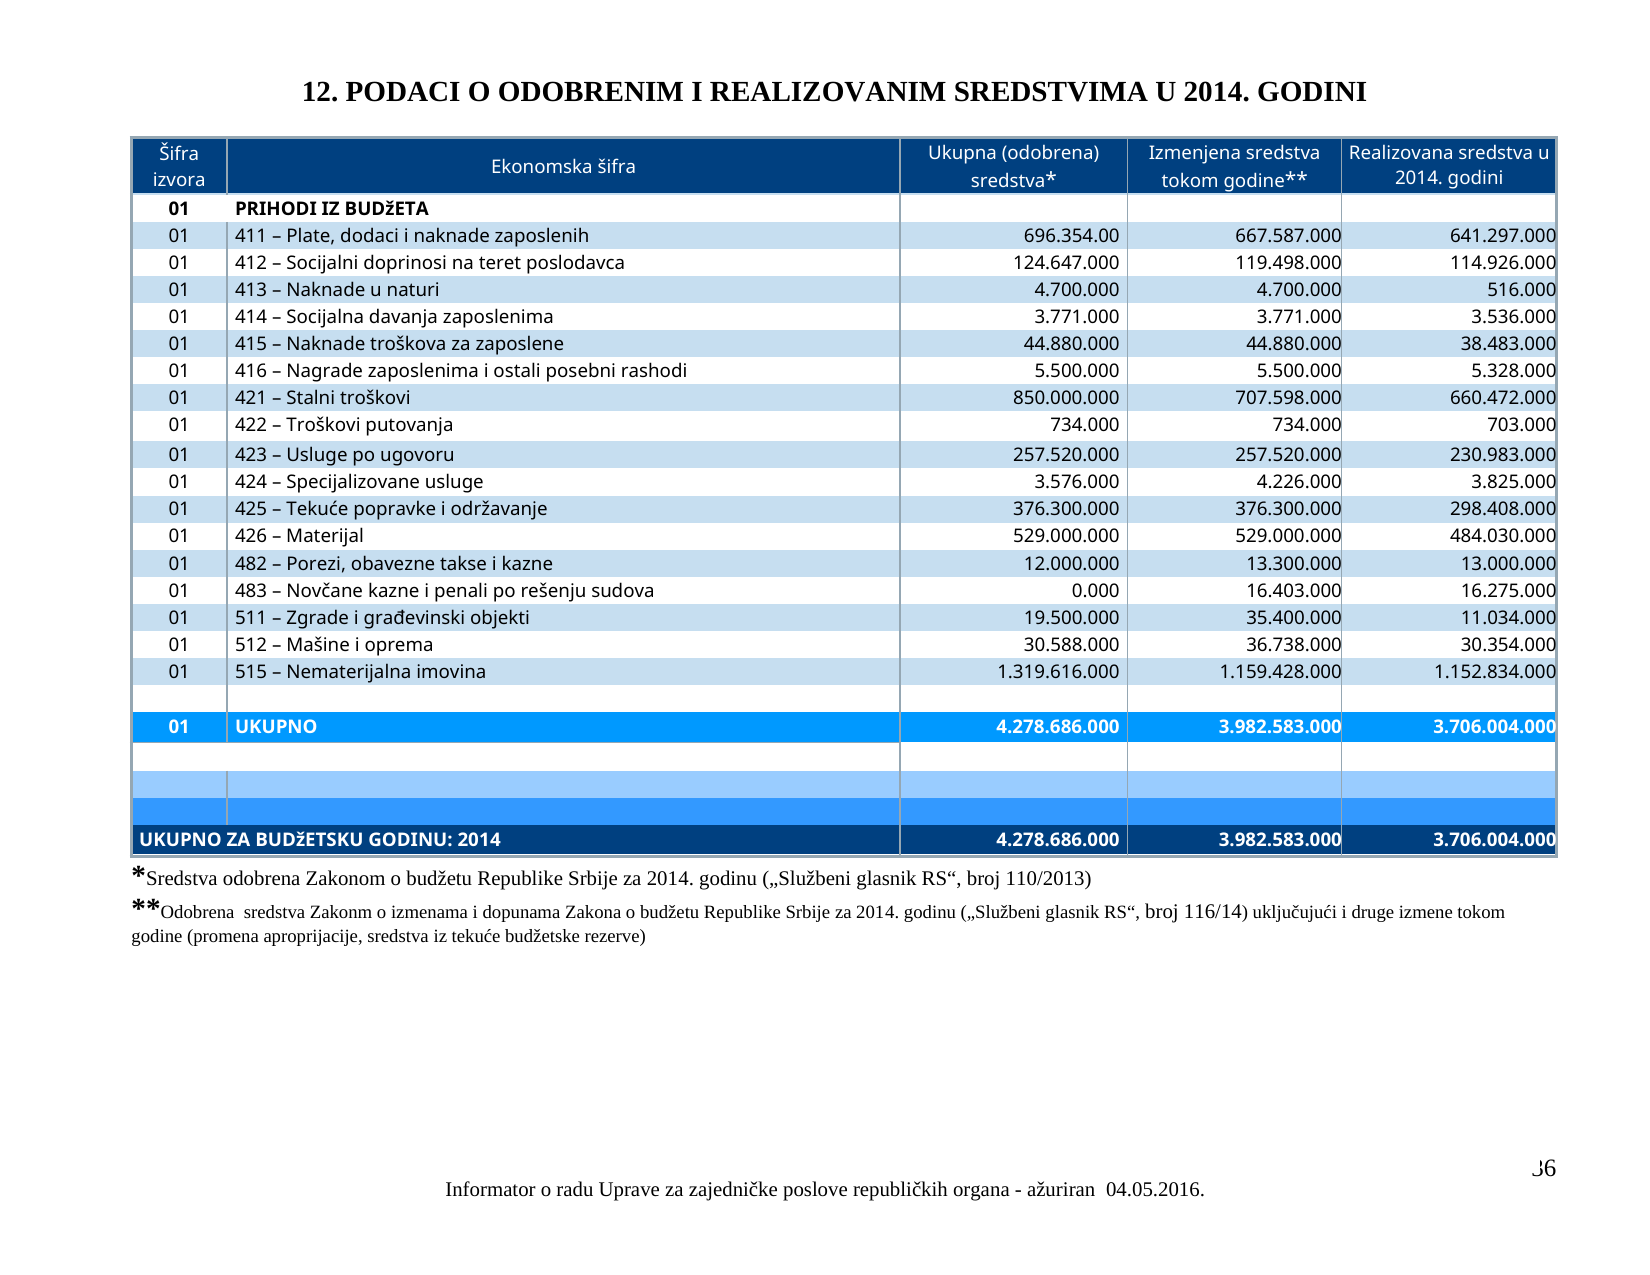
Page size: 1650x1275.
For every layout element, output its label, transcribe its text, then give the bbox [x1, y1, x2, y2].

table_header Šifra izvora [133, 139, 226, 193]
table_cell 257.520.000 [901, 441, 1127, 468]
table_cell 119.498.000 [1128, 249, 1341, 276]
table_cell 1.152.834.000 [1342, 658, 1555, 685]
table_cell 3.982.583.000 [1128, 712, 1341, 742]
table_cell 44.880.000 [1128, 330, 1341, 357]
table_cell [228, 771, 899, 798]
table_cell 16.403.000 [1128, 577, 1341, 604]
table_cell 44.880.000 [901, 330, 1127, 357]
text **Odobrena sredstva Zakonm o izmenama i dopunama Zakona o budžetu Republike Srbije za 2014. godinu („Službeni glasnik RS“, broj 116/14) uklјučujući i druge izmene tokom godine (promena aproprijacije, sredstva iz tekuće budžetske rezerve) [131, 891, 1556, 946]
table_cell 707.598.000 [1128, 384, 1341, 411]
table_header Realizovana sredstva u 2014. godini [1342, 139, 1555, 193]
table_cell 19.500.000 [901, 604, 1127, 631]
table_cell [227, 743, 899, 771]
table_cell 36.738.000 [1128, 631, 1341, 658]
table_cell 5.328.000 [1342, 357, 1555, 384]
table_cell 12.000.000 [901, 550, 1127, 577]
table_cell PRIHODI IZ BUDžETA [227, 195, 899, 222]
table_header Izmenjena sredstva tokom godine** [1128, 139, 1341, 193]
table_cell [901, 685, 1127, 712]
table_cell 1.159.428.000 [1128, 658, 1341, 685]
table_cell 01 [133, 222, 226, 249]
table_cell 3.706.004.000 [1342, 712, 1555, 742]
table_header Ekonomska šifra [228, 139, 899, 193]
table_cell 3.825.000 [1342, 469, 1555, 496]
table_cell 01 [133, 411, 226, 441]
table_cell 703.000 [1342, 411, 1555, 441]
table_cell 01 [133, 249, 226, 276]
table_cell UKUPNO ZA BUDžETSKU GODINU: 2014 [133, 825, 899, 854]
table_cell 422 – Troškovi putovanja [228, 411, 899, 441]
table_cell 850.000.000 [901, 384, 1127, 411]
table_cell [1128, 742, 1341, 771]
table_cell 425 – Tekuće popravke i održavanje [228, 496, 899, 523]
table_cell 5.500.000 [1128, 357, 1341, 384]
table_cell 376.300.000 [901, 496, 1127, 523]
table_cell [1128, 798, 1341, 825]
table_cell 01 [133, 523, 226, 550]
table_cell 515 – Nematerijalna imovina [228, 658, 899, 685]
table_cell 257.520.000 [1128, 441, 1341, 468]
table_cell 426 – Materijal [228, 523, 899, 550]
table_cell 412 – Socijalni doprinosi na teret poslodavca [228, 249, 899, 276]
table_cell [1342, 742, 1555, 771]
table_header Ukupna (odobrena) sredstva* [901, 139, 1127, 193]
table_cell 413 – Naknade u naturi [228, 276, 899, 303]
table_cell 3.576.000 [901, 469, 1127, 496]
table_cell 414 – Socijalna davanja zaposlenima [228, 303, 899, 330]
table_cell 01 [133, 441, 226, 468]
table_cell 01 [133, 357, 226, 384]
text *Sredstva odobrena Zakonom o budžetu Republike Srbije za 2014. godinu („Službeni glasnik RS“, broj 110/2013) [131, 858, 1556, 891]
table_cell 4.278.686.000 [901, 825, 1127, 854]
table_cell 734.000 [1128, 411, 1341, 441]
table_cell [1342, 798, 1555, 825]
table_cell [133, 798, 226, 825]
table_cell 01 [133, 496, 226, 523]
table_cell 423 – Usluge po ugovoru [228, 441, 899, 468]
table_cell 13.000.000 [1342, 550, 1555, 577]
table_cell 529.000.000 [1128, 523, 1341, 550]
table_cell 4.700.000 [901, 276, 1127, 303]
table_cell [1342, 195, 1555, 222]
table_cell 376.300.000 [1128, 496, 1341, 523]
table_cell 516.000 [1342, 276, 1555, 303]
table_cell 482 – Porezi, obavezne takse i kazne [228, 550, 899, 577]
table_cell [228, 685, 899, 712]
table_cell 01 [133, 195, 227, 222]
table_cell 3.706.004.000 [1342, 825, 1555, 854]
table_cell 01 [133, 303, 226, 330]
table_cell [133, 685, 226, 712]
table_cell 3.771.000 [1128, 303, 1341, 330]
table_cell 424 – Specijalizovane usluge [228, 469, 899, 496]
table_cell 3.982.583.000 [1128, 825, 1341, 854]
table_cell 124.647.000 [901, 249, 1127, 276]
table_cell 01 [133, 604, 226, 631]
table_cell 16.275.000 [1342, 577, 1555, 604]
table_cell [1128, 685, 1341, 712]
table_cell [228, 798, 899, 825]
table_cell 511 – Zgrade i građevinski objekti [228, 604, 899, 631]
table_cell 3.771.000 [901, 303, 1127, 330]
table_cell 696.354.00 [901, 222, 1127, 249]
table_cell 01 [133, 658, 226, 685]
table_cell 114.926.000 [1342, 249, 1555, 276]
table_cell [1342, 685, 1555, 712]
table_cell 483 – Novčane kazne i penali po rešenju sudova [228, 577, 899, 604]
table_cell [133, 771, 226, 798]
table_cell [901, 742, 1127, 771]
table_cell [901, 798, 1127, 825]
table_cell 415 – Naknade troškova za zaposlene [228, 330, 899, 357]
table_cell 421 – Stalni troškovi [228, 384, 899, 411]
table_cell 484.030.000 [1342, 523, 1555, 550]
table_cell 1.319.616.000 [901, 658, 1127, 685]
table_cell 5.500.000 [901, 357, 1127, 384]
table_cell 734.000 [901, 411, 1127, 441]
table_cell 512 – Mašine i oprema [228, 631, 899, 658]
table_cell [901, 771, 1127, 798]
table_cell 411 – Plate, dodaci i naknade zaposlenih [228, 222, 899, 249]
table_cell 416 – Nagrade zaposlenima i ostali posebni rashodi [228, 357, 899, 384]
table_cell 35.400.000 [1128, 604, 1341, 631]
table_cell [1128, 195, 1341, 222]
table_cell 4.226.000 [1128, 469, 1341, 496]
table_cell 01 [133, 384, 226, 411]
table_cell 01 [133, 330, 226, 357]
table_cell 230.983.000 [1342, 441, 1555, 468]
table_cell 641.297.000 [1342, 222, 1555, 249]
table_cell 30.354.000 [1342, 631, 1555, 658]
table_cell 0.000 [901, 577, 1127, 604]
text 12. PODACI O ODOBRENIM I REALIZOVANIM SREDSTVIMA U 2014. GODINI [112, 74, 1556, 107]
table_cell 4.700.000 [1128, 276, 1341, 303]
table_cell 11.034.000 [1342, 604, 1555, 631]
table_cell [1342, 771, 1555, 798]
table_cell 01 [133, 577, 226, 604]
table_cell 529.000.000 [901, 523, 1127, 550]
table_cell 01 [133, 469, 226, 496]
table_cell 298.408.000 [1342, 496, 1555, 523]
table_cell [901, 195, 1127, 222]
table_cell 667.587.000 [1128, 222, 1341, 249]
table_cell 01 [133, 550, 226, 577]
table_cell [1128, 771, 1341, 798]
table_cell 3.536.000 [1342, 303, 1555, 330]
table_cell 660.472.000 [1342, 384, 1555, 411]
table_cell UKUPNO [228, 712, 899, 742]
table_cell 01 [133, 631, 226, 658]
table_cell 38.483.000 [1342, 330, 1555, 357]
table_cell [133, 743, 227, 771]
table_cell 30.588.000 [901, 631, 1127, 658]
table_cell 01 [133, 712, 226, 742]
table_cell 01 [133, 276, 226, 303]
table_cell 13.300.000 [1128, 550, 1341, 577]
table_cell 4.278.686.000 [901, 712, 1127, 742]
